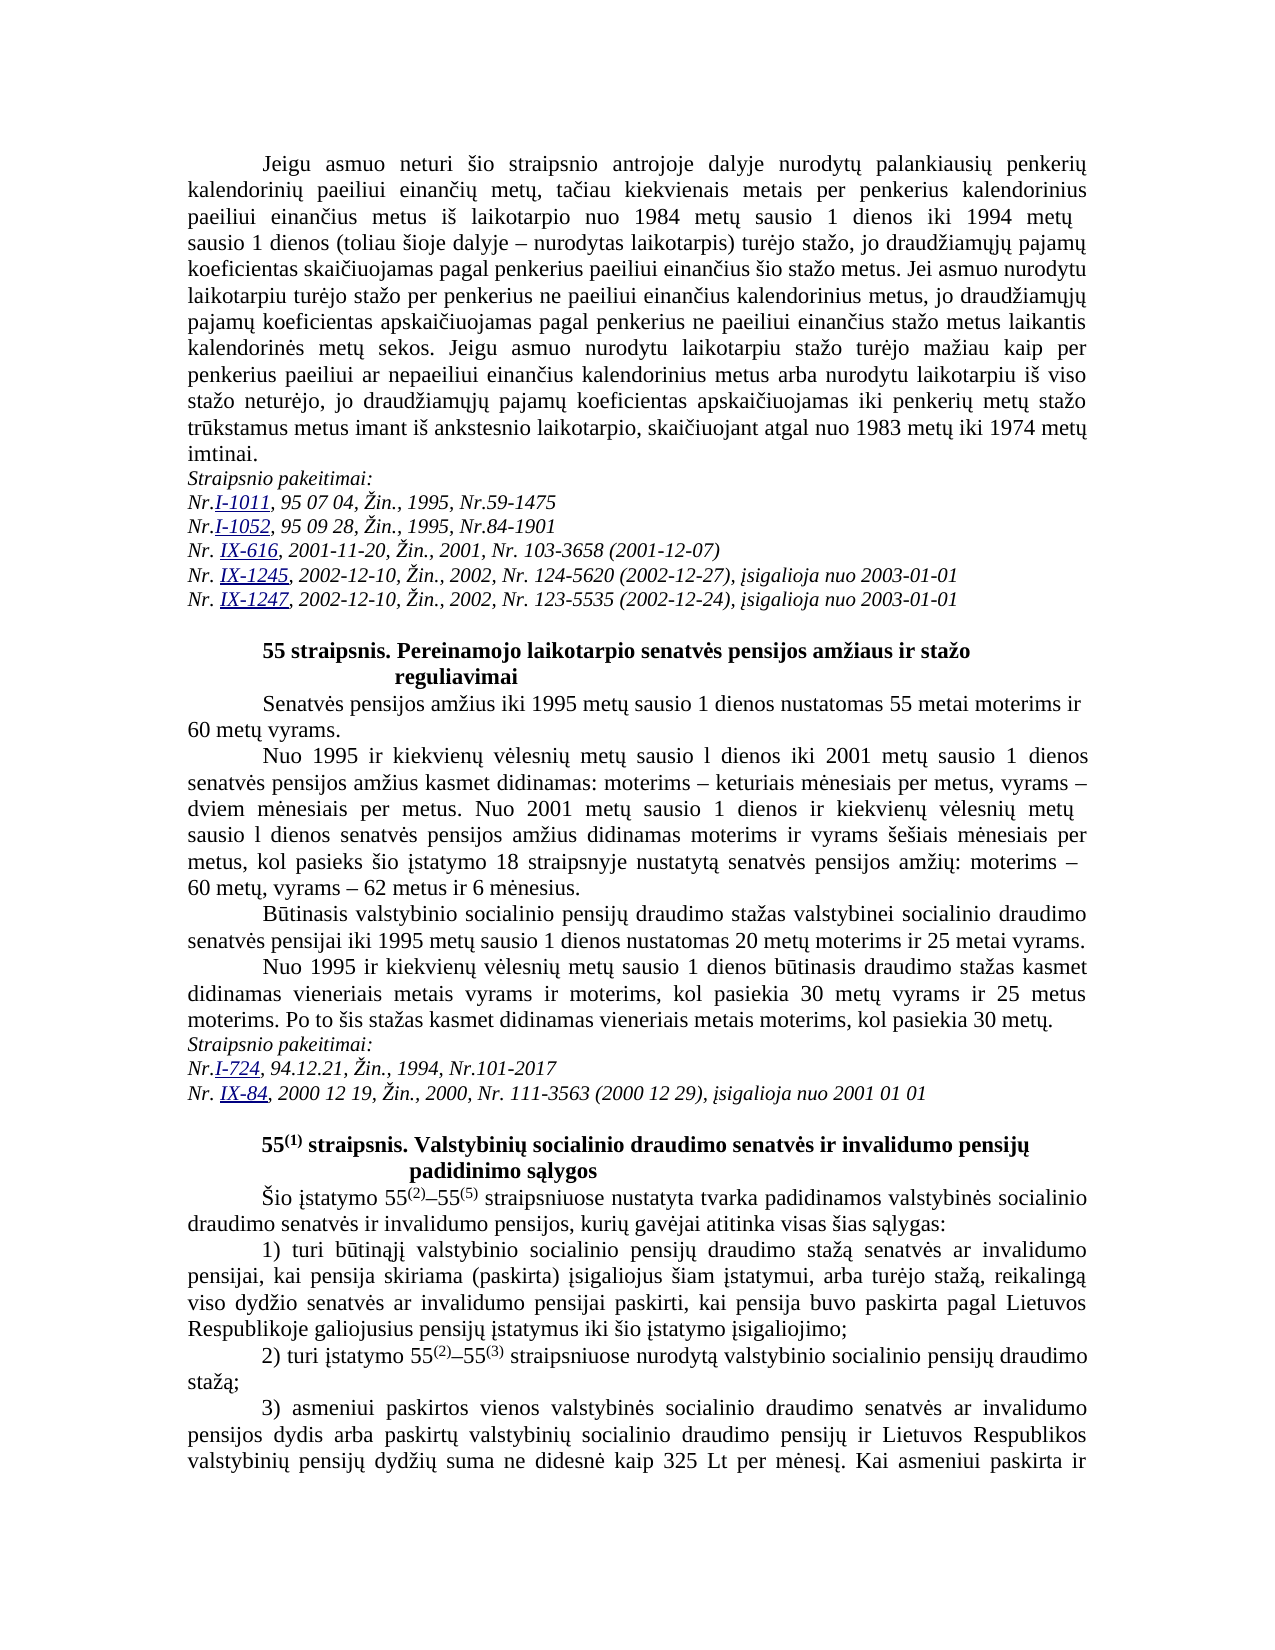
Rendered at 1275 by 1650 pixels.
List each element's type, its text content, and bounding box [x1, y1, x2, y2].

text 55 straipsnis. Pereinamojo laikotarpio senatvės pensijos amžiaus ir stažo [187, 637, 1088, 663]
text Straipsnio pakeitimai: [187, 1032, 1088, 1056]
text 1) turi būtinąjį valstybinio socialinio pensijų draudimo stažą senatvės ar invalidumo pensijai, kai pensija skiriama (paskirta) įsigaliojus šiam įstatymui, arba turėjo stažą, reikalingą viso dydžio senatvės ar invalidumo pensijai paskirti, kai pensija buvo paskirta pagal Lietuvos Respublikoje galiojusius pensijų įstatymus iki šio įstatymo įsigaliojimo; [187, 1236, 1088, 1342]
text Nr.I-1052, 95 09 28, Žin., 1995, Nr.84-1901 [187, 514, 1088, 538]
text Nr. IX-84, 2000 12 19, Žin., 2000, Nr. 111-3563 (2000 12 29), įsigalioja nuo 2001 01 01 [187, 1080, 1088, 1104]
text 55(1) straipsnis. Valstybinių socialinio draudimo senatvės ir invalidumo pensijų [187, 1131, 1088, 1157]
text Straipsnio pakeitimai: [187, 466, 1088, 490]
text Nuo 1995 ir kiekvienų vėlesnių metų sausio 1 dienos būtinasis draudimo stažas kasmet didinamas vieneriais metais vyrams ir moterims, kol pasiekia 30 metų vyrams ir 25 metus moterims. Po to šis stažas kasmet didinamas vieneriais metais moterims, kol pasiekia 30 metų. [187, 953, 1088, 1032]
text padidinimo sąlygos [187, 1157, 1088, 1183]
text Nr.I-1011, 95 07 04, Žin., 1995, Nr.59-1475 [187, 490, 1088, 514]
text Nr. IX-1247, 2002-12-10, Žin., 2002, Nr. 123-5535 (2002-12-24), įsigalioja nuo 2003-01-01 [187, 587, 1088, 611]
text Nr. IX-616, 2001-11-20, Žin., 2001, Nr. 103-3658 (2001-12-07) [187, 538, 1088, 562]
text Nuo 1995 ir kiekvienų vėlesnių metų sausio l dienos iki 2001 metų sausio 1 dienos senatvės pensijos amžius kasmet didinamas: moterims – keturiais mėnesiais per metus, vyrams – dviem mėnesiais per metus. Nuo 2001 metų sausio 1 dienos ir kiekvienų vėlesnių metų sausio l dienos senatvės pensijos amžius didinamas moterims ir vyrams šešiais mėnesiais per metus, kol pasieks šio įstatymo 18 straipsnyje nustatytą senatvės pensijos amžių: moterims – 60 metų, vyrams – 62 metus ir 6 mėnesius. [187, 742, 1088, 901]
text reguliavimai [187, 663, 1088, 690]
text Būtinasis valstybinio socialinio pensijų draudimo stažas valstybinei socialinio draudimo senatvės pensijai iki 1995 metų sausio 1 dienos nustatomas 20 metų moterims ir 25 metai vyrams. [187, 901, 1088, 953]
text Nr. IX-1245, 2002-12-10, Žin., 2002, Nr. 124-5620 (2002-12-27), įsigalioja nuo 2003-01-01 [187, 562, 1088, 587]
text Nr.I-724, 94.12.21, Žin., 1994, Nr.101-2017 [187, 1056, 1088, 1080]
text Senatvės pensijos amžius iki 1995 metų sausio 1 dienos nustatomas 55 metai moterims ir 60 metų vyrams. [187, 690, 1088, 742]
text 2) turi įstatymo 55(2)–55(3) straipsniuose nurodytą valstybinio socialinio pensijų draudimo stažą; [187, 1342, 1088, 1394]
text 3) asmeniui paskirtos vienos valstybinės socialinio draudimo senatvės ar invalidumo pensijos dydis arba paskirtų valstybinių socialinio draudimo pensijų ir Lietuvos Respublikos valstybinių pensijų dydžių suma ne didesnė kaip 325 Lt per mėnesį. Kai asmeniui paskirta ir [187, 1394, 1088, 1473]
text Šio įstatymo 55(2)–55(5) straipsniuose nustatyta tvarka padidinamos valstybinės socialinio draudimo senatvės ir invalidumo pensijos, kurių gavėjai atitinka visas šias sąlygas: [187, 1183, 1088, 1236]
text Jeigu asmuo neturi šio straipsnio antrojoje dalyje nurodytų palankiausių penkerių kalendorinių paeiliui einančių metų, tačiau kiekvienais metais per penkerius kalendorinius paeiliui einančius metus iš laikotarpio nuo 1984 metų sausio 1 dienos iki 1994 metų sausio 1 dienos (toliau šioje dalyje – nurodytas laikotarpis) turėjo stažo, jo draudžiamųjų pajamų koeficientas skaičiuojamas pagal penkerius paeiliui einančius šio stažo metus. Jei asmuo nurodytu laikotarpiu turėjo stažo per penkerius ne paeiliui einančius kalendorinius metus, jo draudžiamųjų pajamų koeficientas apskaičiuojamas pagal penkerius ne paeiliui einančius stažo metus laikantis kalendorinės metų sekos. Jeigu asmuo nurodytu laikotarpiu stažo turėjo mažiau kaip per penkerius paeiliui ar nepaeiliui einančius kalendorinius metus arba nurodytu laikotarpiu iš viso stažo neturėjo, jo draudžiamųjų pajamų koeficientas apskaičiuojamas iki penkerių metų stažo trūkstamus metus imant iš ankstesnio laikotarpio, skaičiuojant atgal nuo 1983 metų iki 1974 metų imtinai. [187, 150, 1088, 466]
